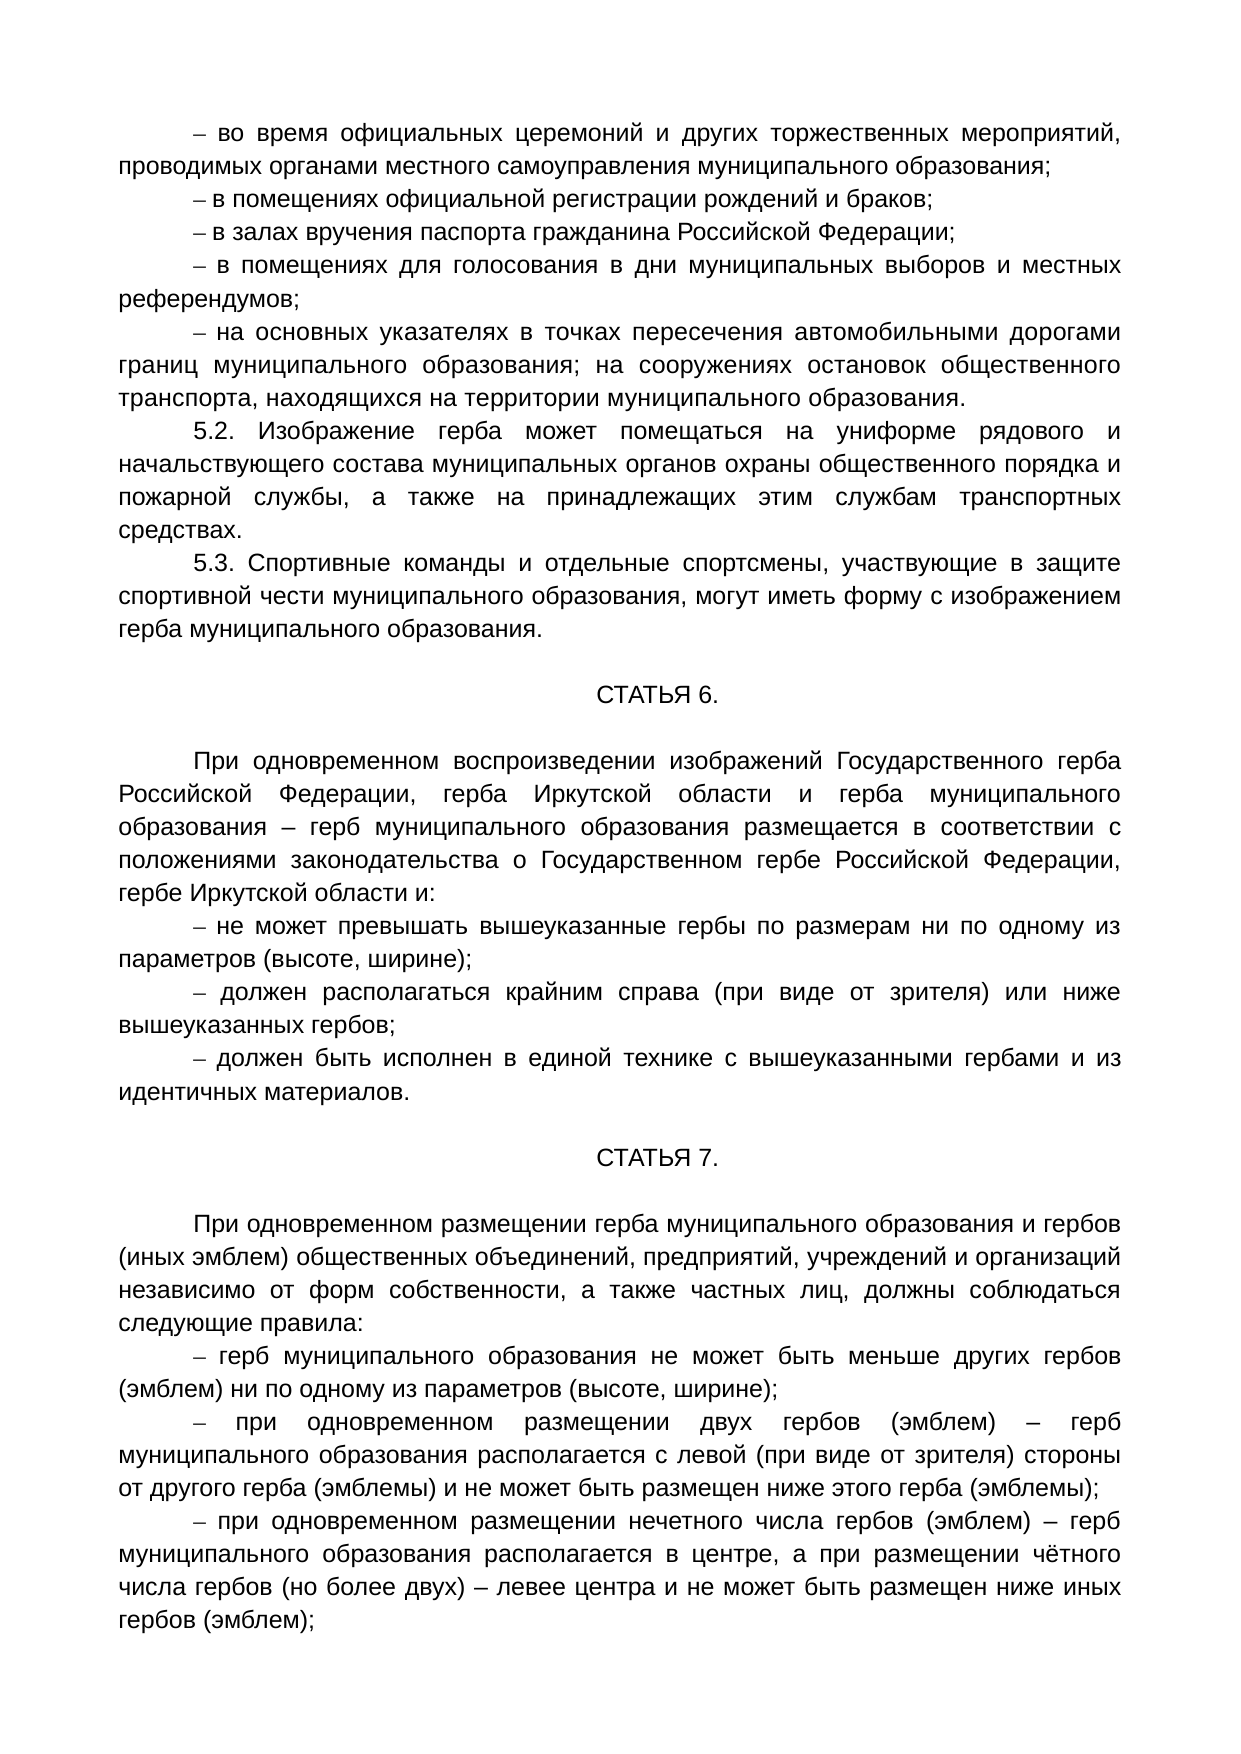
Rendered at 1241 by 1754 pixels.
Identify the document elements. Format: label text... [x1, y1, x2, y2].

text – должен быть исполнен в единой технике с вышеуказанными гербами и из идентичных материалов. [118, 1043, 1122, 1105]
text – не может превышать вышеуказанные гербы по размерам ни по одному из параметров (высоте, ширине); [118, 911, 1122, 973]
text – при одновременном размещении нечетного числа гербов (эмблем) – герб муниципального образования располагается в центре, а при размещении чётного числа гербов (но более двух) – левее центра и не может быть размещен ниже иных гербов (эмблем); [118, 1506, 1122, 1634]
text 5.2. Изображение герба может помещаться на униформе рядового и начальствующего состава муниципальных органов охраны общественного порядка и пожарной службы, а также на принадлежащих этим службам транспортных средствах. [118, 416, 1122, 544]
text 5.3. Спортивные команды и отдельные спортсмены, участвующие в защите спортивной чести муниципального образования, могут иметь форму с изображением герба муниципального образования. [118, 548, 1122, 643]
text СТАТЬЯ 6. [118, 680, 1122, 709]
text – герб муниципального образования не может быть меньше других гербов (эмблем) ни по одному из параметров (высоте, ширине); [118, 1341, 1122, 1403]
text – в помещениях официальной регистрации рождений и браков; [118, 184, 1122, 213]
text – в залах вручения паспорта гражданина Российской Федерации; [118, 217, 1122, 246]
text – во время официальных церемоний и других торжественных мероприятий, проводимых органами местного самоуправления муниципального образования; [118, 118, 1122, 180]
text При одновременном воспроизведении изображений Государственного герба Российской Федерации, герба Иркутской области и герба муниципального образования – герб муниципального образования размещается в соответствии с положениями законодательства о Государственном гербе Российской Федерации, гербе Иркутской области и: [118, 746, 1122, 907]
text – при одновременном размещении двух гербов (эмблем) – герб муниципального образования располагается с левой (при виде от зрителя) стороны от другого герба (эмблемы) и не может быть размещен ниже этого герба (эмблемы); [118, 1407, 1122, 1502]
text – на основных указателях в точках пересечения автомобильными дорогами границ муниципального образования; на сооружениях остановок общественного транспорта, находящихся на территории муниципального образования. [118, 317, 1122, 412]
text СТАТЬЯ 7. [118, 1143, 1122, 1171]
text При одновременном размещении герба муниципального образования и гербов (иных эмблем) общественных объединений, предприятий, учреждений и организаций независимо от форм собственности, а также частных лиц, должны соблюдаться следующие правила: [118, 1209, 1122, 1336]
text – должен располагаться крайним справа (при виде от зрителя) или ниже вышеуказанных гербов; [118, 977, 1122, 1039]
text – в помещениях для голосования в дни муниципальных выборов и местных референдумов; [118, 251, 1122, 312]
